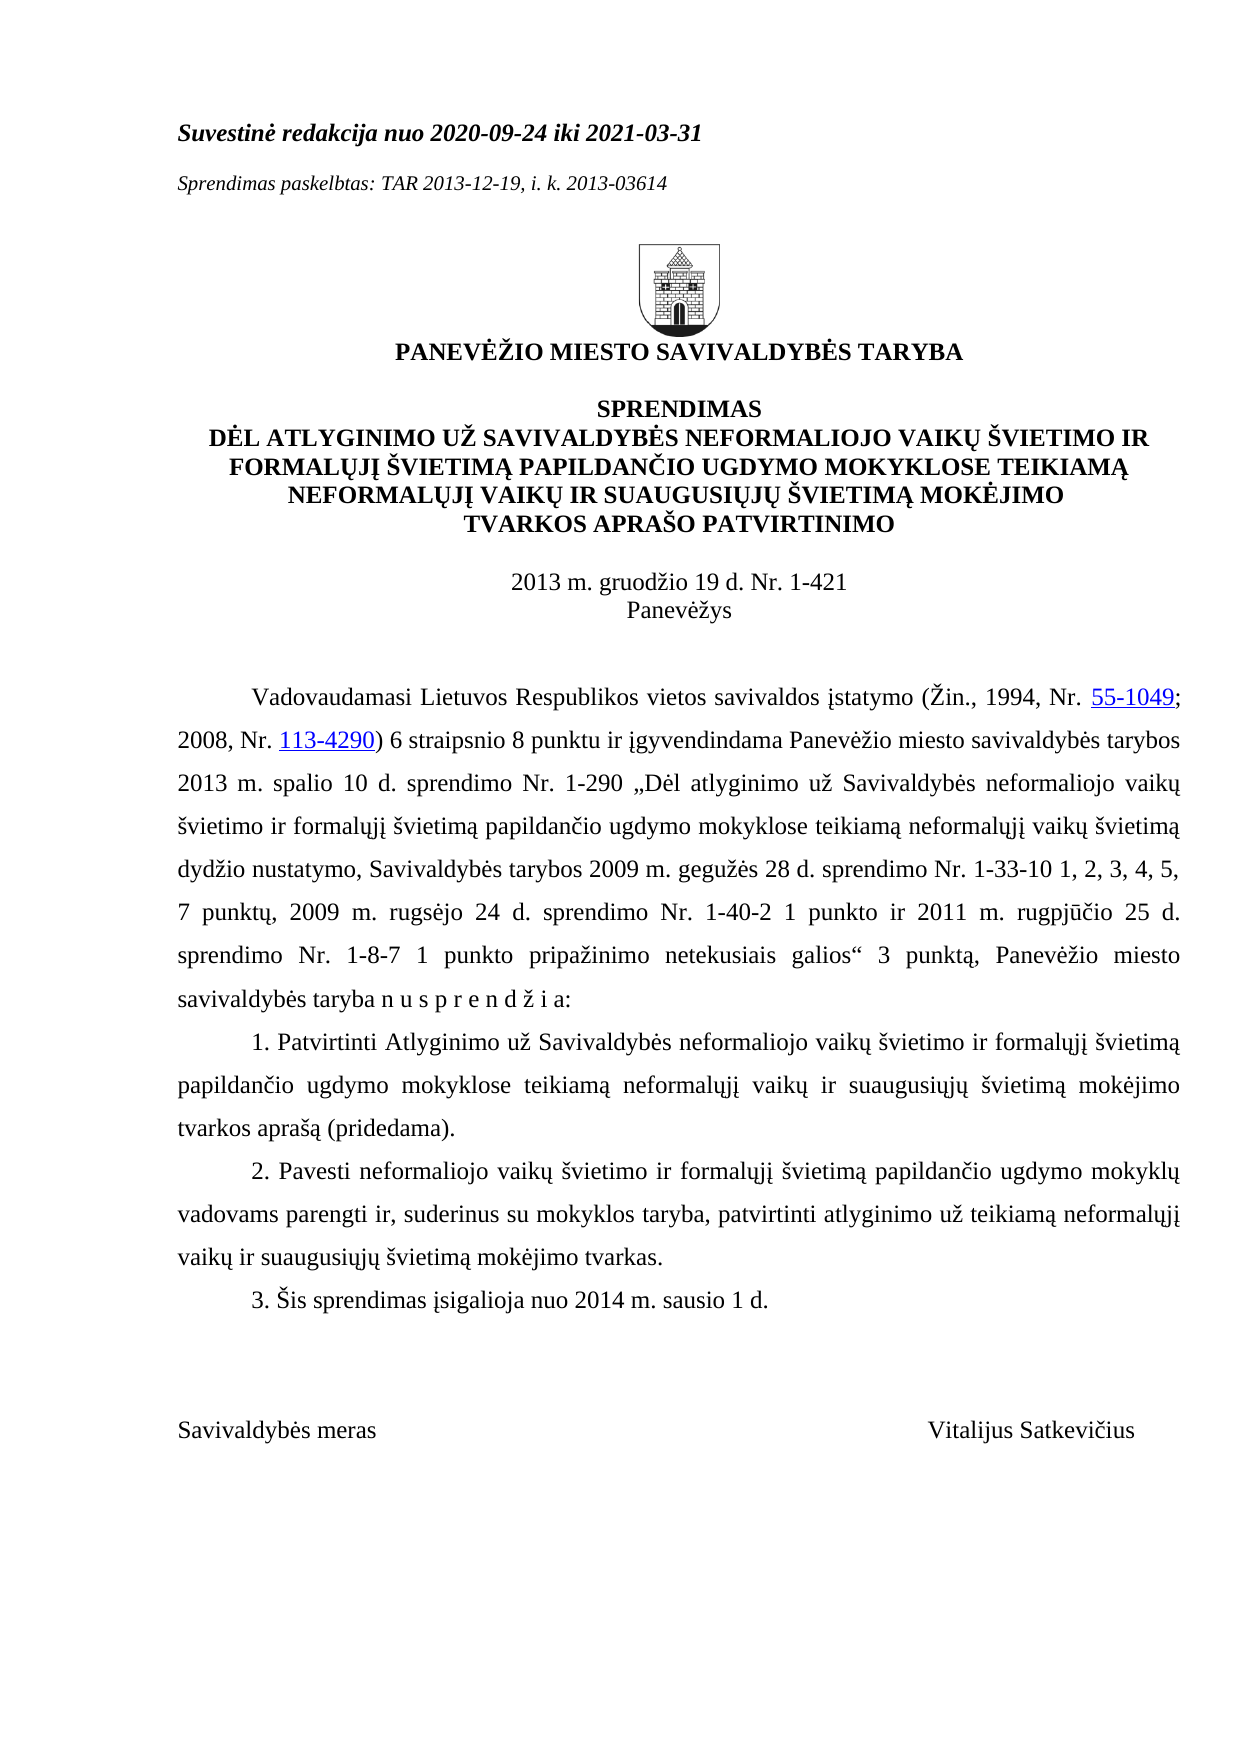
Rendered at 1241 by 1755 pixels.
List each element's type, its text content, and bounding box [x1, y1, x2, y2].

text 1. Patvirtinti Atlyginimo už Savivaldybės neformaliojo vaikų švietimo ir formalųjį švietimą papildančio ugdymo mokyklose teikiamą neformalųjį vaikų ir suaugusiųjų švietimą mokėjimo tvarkos aprašą (pridedama). [177, 1027, 1181, 1142]
text Sprendimas paskelbtas: TAR 2013-12-19, i. k. 2013-03614 [177, 171, 1181, 195]
text 2013 m. gruodžio 19 d. Nr. 1-421 [177, 567, 1181, 596]
text 3. Šis sprendimas įsigalioja nuo 2014 m. sausio 1 d. [177, 1286, 1181, 1314]
text TVARKOS APRAŠO PATVIRTINIMO [177, 509, 1181, 538]
text SPRENDIMAS [177, 394, 1181, 423]
text 2. Pavesti neformaliojo vaikų švietimo ir formalųjį švietimą papildančio ugdymo mokyklų vadovams parengti ir, suderinus su mokyklos taryba, patvirtinti atlyginimo už teikiamą neformalųjį vaikų ir suaugusiųjų švietimą mokėjimo tvarkas. [177, 1156, 1181, 1271]
text Panevėžys [177, 596, 1181, 624]
text Savivaldybės meras Vitalijus Satkevičius [177, 1415, 1181, 1444]
text Suvestinė redakcija nuo 2020-09-24 iki 2021-03-31 [177, 118, 1181, 147]
text Vadovaudamasi Lietuvos Respublikos vietos savivaldos įstatymo (Žin., 1994, Nr. 55-1049; 2008, Nr. 113-4290) 6 straipsnio 8 punktu ir įgyvendindama Panevėžio miesto savivaldybės tarybos 2013 m. spalio 10 d. sprendimo Nr. 1-290 „Dėl atlyginimo už Savivaldybės neformaliojo vaikų švietimo ir formalųjį švietimą papildančio ugdymo mokyklose teikiamą neformalųjį vaikų švietimą dydžio nustatymo, Savivaldybės tarybos 2009 m. gegužės 28 d. sprendimo Nr. 1-33-10 1, 2, 3, 4, 5, 7 punktų, 2009 m. rugsėjo 24 d. sprendimo Nr. 1-40-2 1 punkto ir 2011 m. rugpjūčio 25 d. sprendimo Nr. 1-8-7 1 punkto pripažinimo netekusiais galios“ 3 punktą, Panevėžio miesto savivaldybės taryba n u s p r e n d ž i a: [177, 682, 1181, 1012]
text PANEVĖŽIO MIESTO SAVIVALDYBĖS TARYBA [177, 337, 1181, 366]
text DĖL ATLYGINIMO UŽ SAVIVALDYBĖS NEFORMALIOJO VAIKŲ ŠVIETIMO IR FORMALŲJĮ ŠVIETIMĄ PAPILDANČIO UGDYMO MOKYKLOSE TEIKIAMĄ NEFORMALŲJĮ VAIKŲ IR SUAUGUSIŲJŲ ŠVIETIMĄ MOKĖJIMO [177, 423, 1181, 509]
